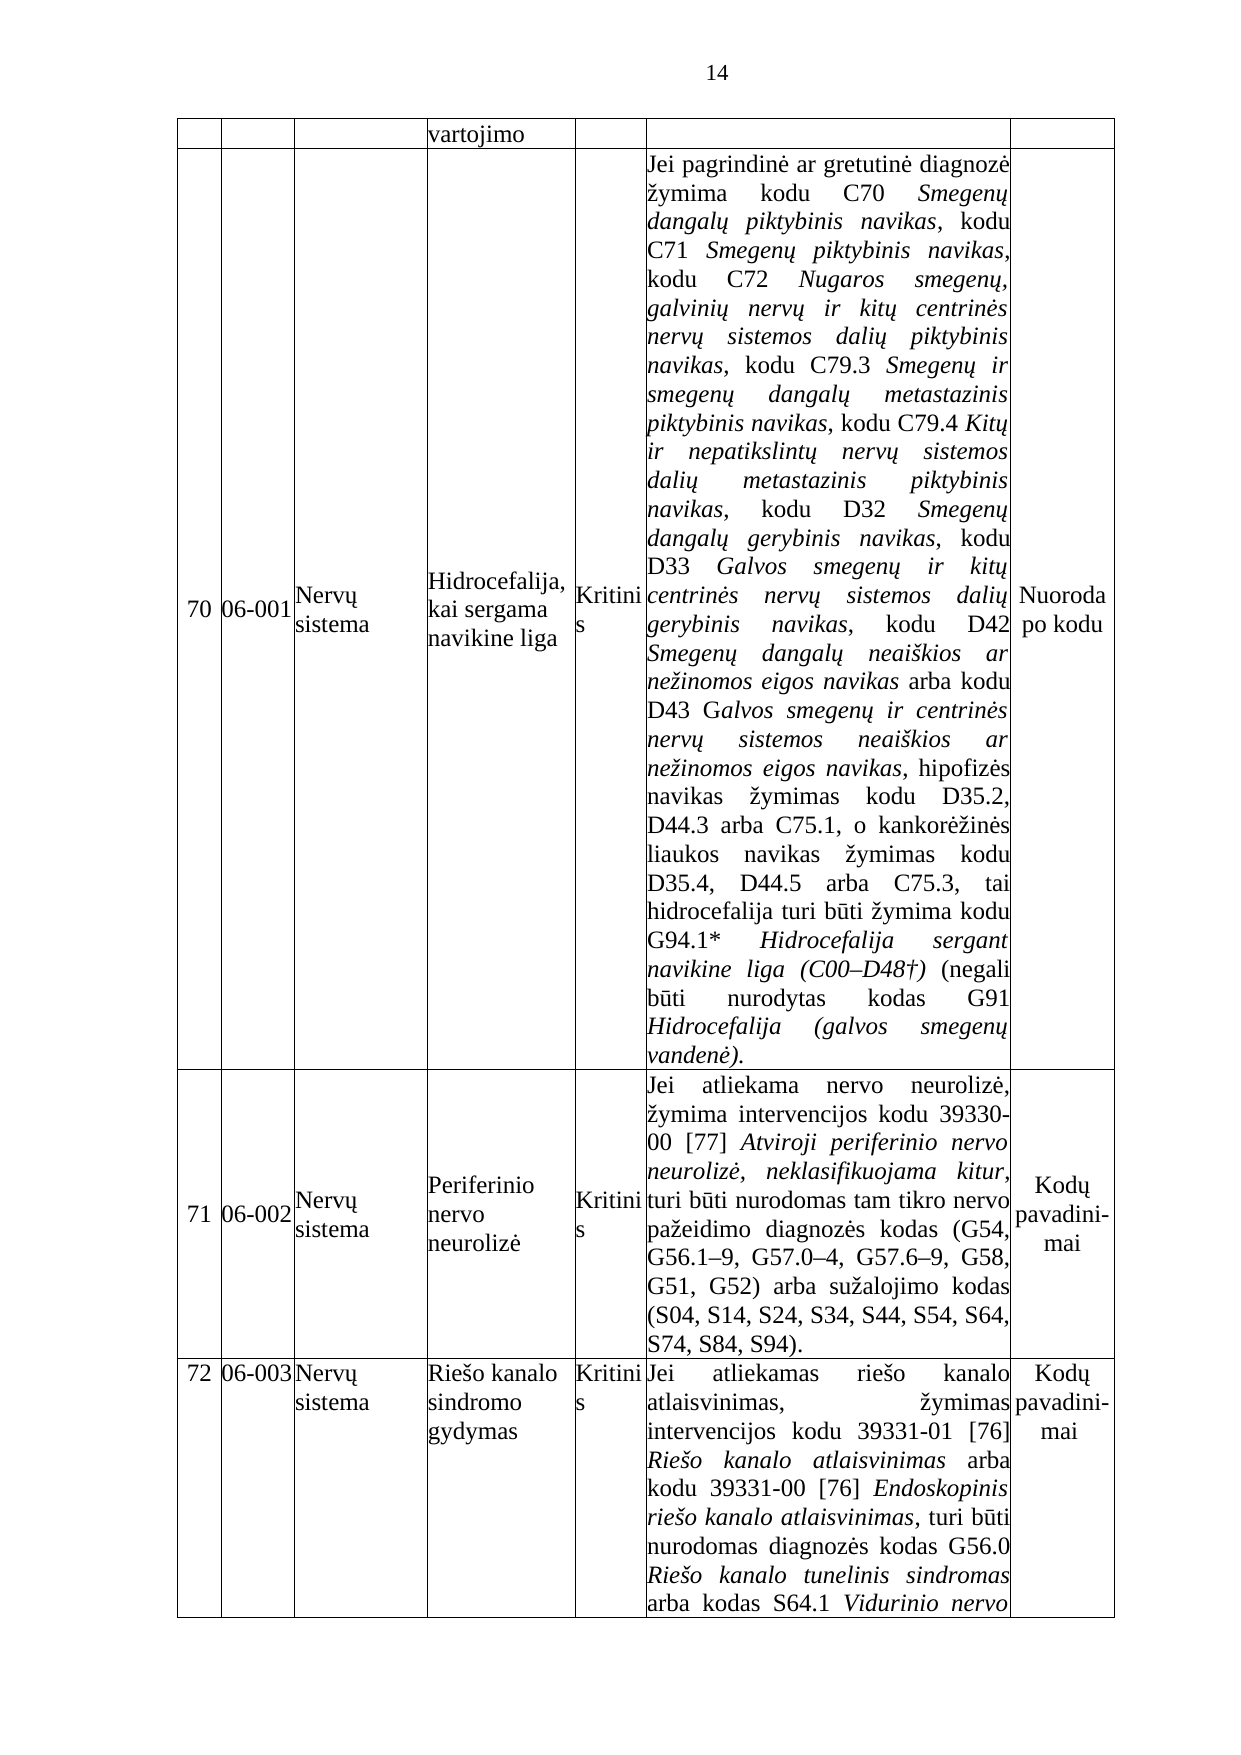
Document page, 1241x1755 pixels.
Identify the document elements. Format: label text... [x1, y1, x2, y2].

table_cell Periferinio nervo neurolizė [428, 1070, 575, 1357]
table_cell 72 [178, 1359, 221, 1617]
table_cell [295, 119, 427, 148]
table_cell Kodų pavadini-mai [1011, 1359, 1114, 1617]
table_cell 70 [178, 149, 221, 1069]
table_cell Jei atliekama nervo neurolizė, žymima intervencijos kodu 39330-00 [77] Atviroji periferinio nervo neurolizė, neklasifikuojama kitur, turi būti nurodomas tam tikro nervo pažeidimo diagnozės kodas (G54, G56.1–9, G57.0–4, G57.6–9, G58, G51, G52) arba sužalojimo kodas (S04, S14, S24, S34, S44, S54, S64, S74, S84, S94). [647, 1070, 1010, 1357]
table_cell Kritinis [576, 149, 646, 1069]
table_cell Jei atliekamas riešo kanalo atlaisvinimas, žymimas intervencijos kodu 39331-01 [76] Riešo kanalo atlaisvinimas arba kodu 39331-00 [76] Endoskopinis riešo kanalo atlaisvinimas, turi būti nurodomas diagnozės kodas G56.0 Riešo kanalo tunelinis sindromas arba kodas S64.1 Vidurinio nervo [647, 1359, 1010, 1617]
table_cell Jei pagrindinė ar gretutinė diagnozė žymima kodu C70 Smegenų dangalų piktybinis navikas, kodu C71 Smegenų piktybinis navikas, kodu C72 Nugaros smegenų, galvinių nervų ir kitų centrinės nervų sistemos dalių piktybinis navikas, kodu C79.3 Smegenų ir smegenų dangalų metastazinis piktybinis navikas, kodu C79.4 Kitų ir nepatikslintų nervų sistemos dalių metastazinis piktybinis navikas, kodu D32 Smegenų dangalų gerybinis navikas, kodu D33 Galvos smegenų ir kitų centrinės nervų sistemos dalių gerybinis navikas, kodu D42 Smegenų dangalų neaiškios ar nežinomos eigos navikas arba kodu D43 Galvos smegenų ir centrinės nervų sistemos neaiškios ar nežinomos eigos navikas, hipofizės navikas žymimas kodu D35.2, D44.3 arba C75.1, o kankorėžinės liaukos navikas žymimas kodu D35.4, D44.5 arba C75.3, tai hidrocefalija turi būti žymima kodu G94.1* Hidrocefalija sergant navikine liga (C00–D48†) (negali būti nurodytas kodas G91 Hidrocefalija (galvos smegenų vandenė). [647, 149, 1010, 1069]
table_cell vartojimo [428, 119, 575, 148]
table_cell 06-001 [222, 149, 294, 1069]
table_cell Nervų sistema [295, 1070, 427, 1357]
table_cell Nuoroda po kodu [1011, 149, 1114, 1069]
table_cell Riešo kanalo sindromo gydymas [428, 1359, 575, 1617]
table_cell Kritinis [576, 1359, 646, 1617]
table_cell [178, 119, 221, 148]
table_cell [1011, 119, 1114, 148]
table_cell Nervų sistema [295, 1359, 427, 1617]
table_cell Kritinis [576, 1070, 646, 1357]
table_cell [647, 119, 1010, 148]
table_cell Nervų sistema [295, 149, 427, 1069]
table_cell [222, 119, 294, 148]
table_cell 06-003 [222, 1359, 294, 1617]
table_cell Hidrocefalija, kai sergama navikine liga [428, 149, 575, 1069]
table_cell 71 [178, 1070, 221, 1357]
table_cell 06-002 [222, 1070, 294, 1357]
table_cell [576, 119, 646, 148]
table_cell Kodų pavadini-mai [1011, 1070, 1114, 1357]
